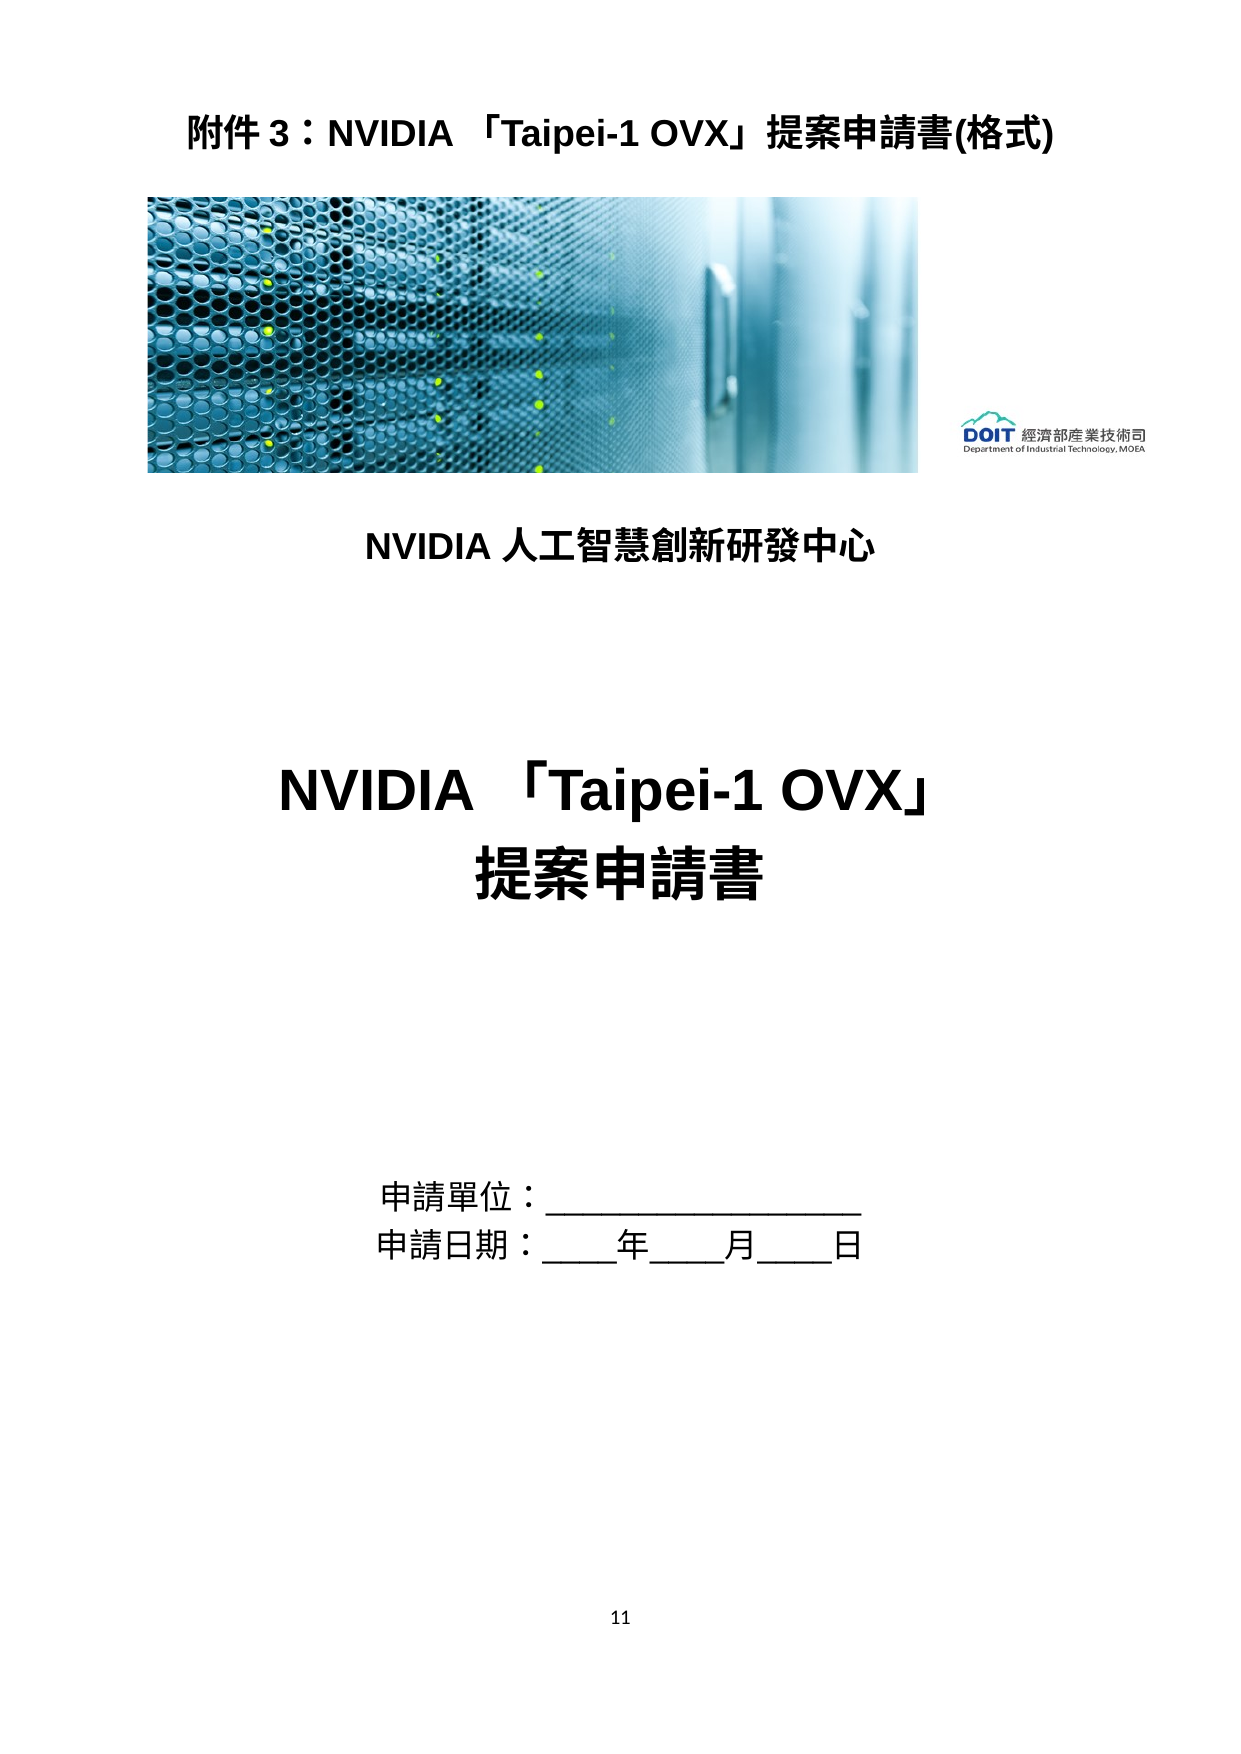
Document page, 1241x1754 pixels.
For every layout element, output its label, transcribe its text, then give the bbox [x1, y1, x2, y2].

text 申請日期：____年____月____日 [148, 1219, 1092, 1267]
text NVIDIA 「Taipei-1 OVX」 [148, 743, 1092, 827]
text NVIDIA 人工智慧創新研發中心 [148, 516, 1092, 570]
text 提案申請書 [148, 827, 1092, 912]
text 附件3：NVIDIA 「Taipei-1 OVX」提案申請書(格式) [148, 103, 1092, 157]
text 申請單位：_________________ [148, 1171, 1092, 1219]
